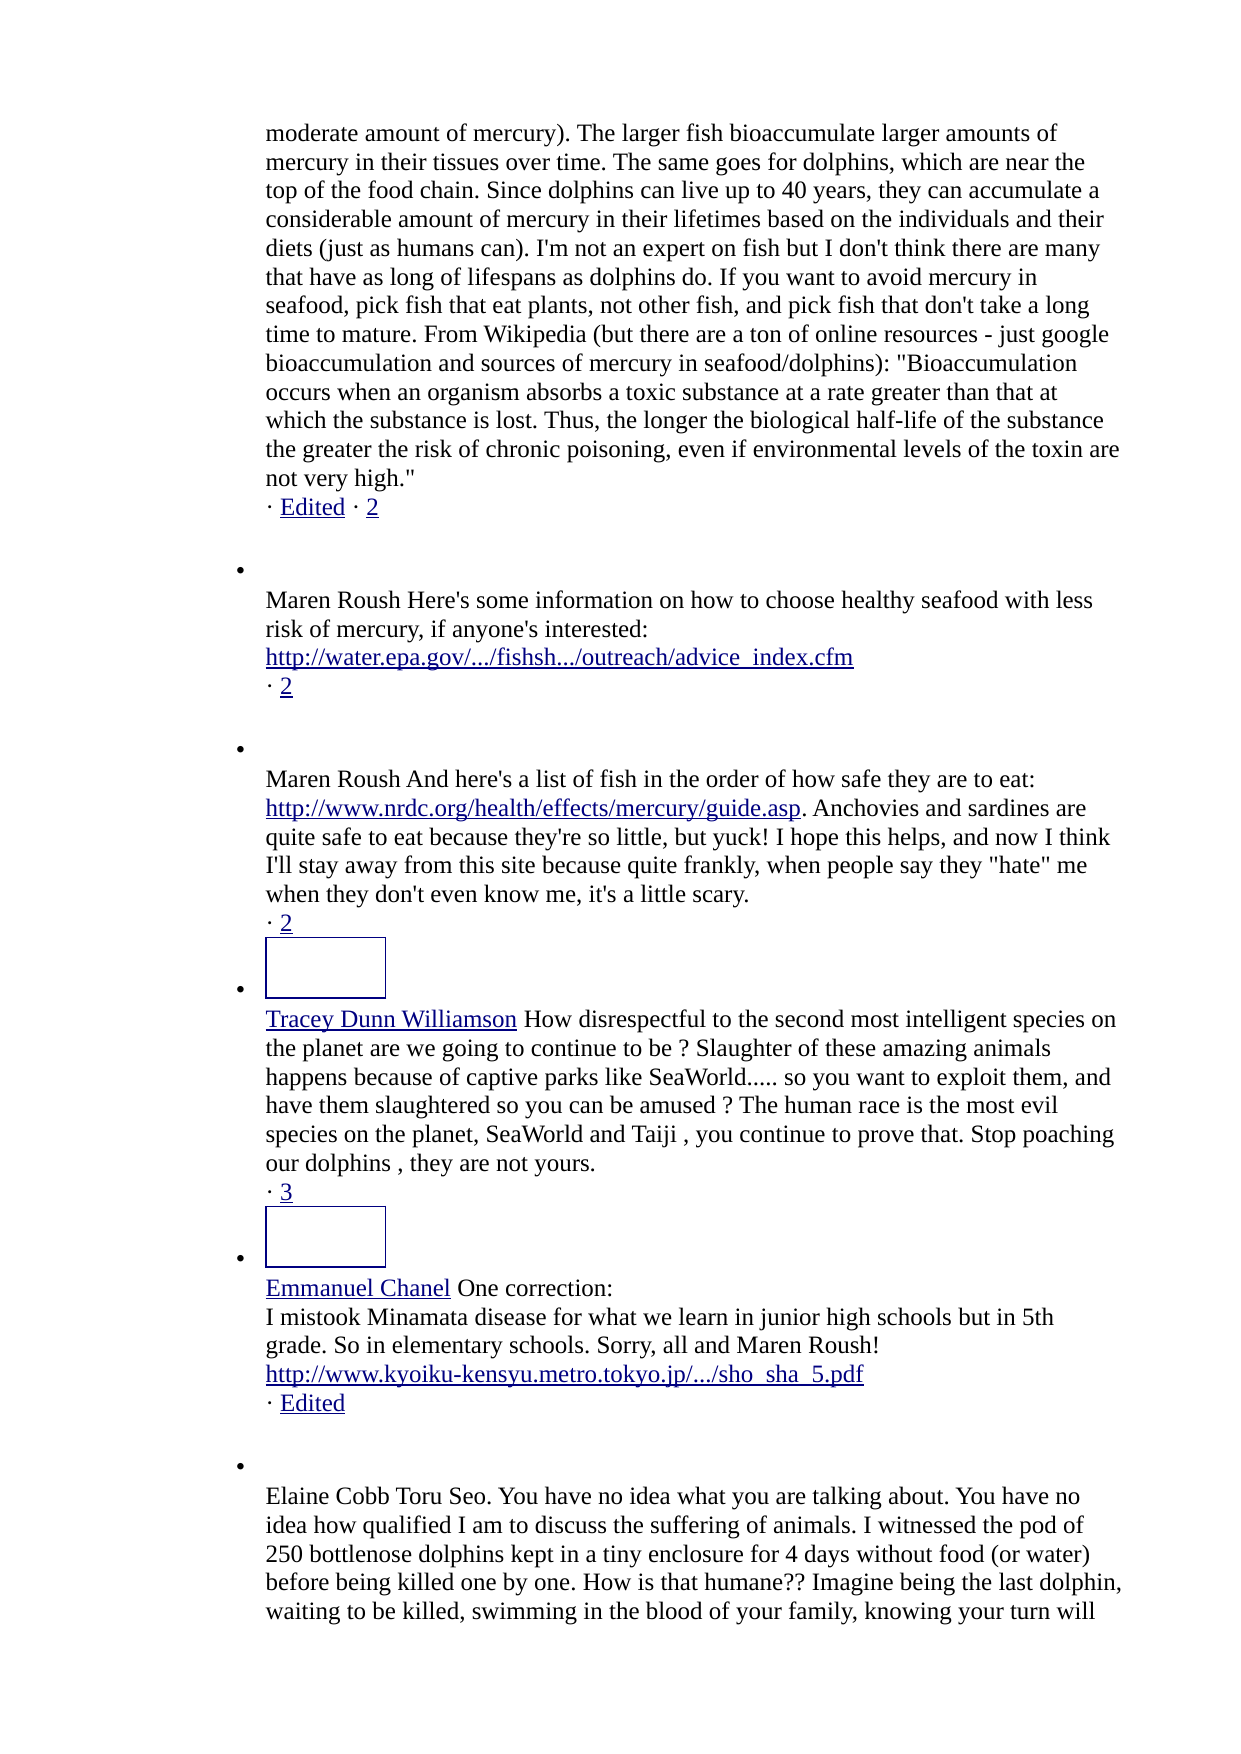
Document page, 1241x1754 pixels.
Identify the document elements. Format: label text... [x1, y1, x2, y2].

list · Edited · 2 [236, 492, 1122, 521]
list moderate amount of mercury). The larger fish bioaccumulate larger amounts of mercury in their tissues over time. The same goes for dolphins, which are near the top of the food chain. Since dolphins can live up to 40 years, they can accumulate a considerable amount of mercury in their lifetimes based on the individuals and their diets (just as humans can). I'm not an expert on fish but I don't think there are many that have as long of lifespans as dolphins do. If you want to avoid mercury in seafood, pick fish that eat plants, not other fish, and pick fish that don't take a long time to mature. From Wikipedia (but there are a ton of online resources - just google bioaccumulation and sources of mercury in seafood/dolphins): "Bioaccumulation occurs when an organism absorbs a toxic substance at a rate greater than that at which the substance is lost. Thus, the longer the biological half-life of the substance the greater the risk of chronic poisoning, even if environmental levels of the toxin are not very high." [236, 118, 1122, 492]
list · 2 [236, 671, 1122, 700]
list Maren Roush Here's some information on how to choose healthy seafood with less risk of mercury, if anyone's interested: http://water.epa.gov/.../fishsh.../outreach/advice_index.cfm [236, 585, 1122, 671]
list Emmanuel Chanel One correction: I mistook Minamata disease for what we learn in junior high schools but in 5th grade. So in elementary schools. Sorry, all and Maren Roush! http://www.kyoiku-kensyu.metro.tokyo.jp/.../sho_sha_5.pdf [236, 1273, 1122, 1388]
list · Edited [236, 1388, 1122, 1417]
list Elaine Cobb Toru Seo. You have no idea what you are talking about. You have no idea how qualified I am to discuss the suffering of animals. I witnessed the pod of 250 bottlenose dolphins kept in a tiny enclosure for 4 days without food (or water) before being killed one by one. How is that humane?? Imagine being the last dolphin, waiting to be killed, swimming in the blood of your family, knowing your turn will [236, 1481, 1122, 1625]
list · 2 [236, 908, 1122, 937]
list Maren Roush And here's a list of fish in the order of how safe they are to eat: http://www.nrdc.org/health/effects/mercury/guide.asp. Anchovies and sardines are quite safe to eat because they're so little, but yuck! I hope this helps, and now I think I'll stay away from this site because quite frankly, when people say they "hate" me when they don't even know me, it's a little scary. [236, 764, 1122, 908]
list · 3 [236, 1177, 1122, 1206]
list Tracey Dunn Williamson How disrespectful to the second most intelligent species on the planet are we going to continue to be ? Slaughter of these amazing animals happens because of captive parks like SeaWorld..... so you want to exploit them, and have them slaughtered so you can be amused ? The human race is the most evil species on the planet, SeaWorld and Taiji , you continue to prove that. Stop poaching our dolphins , they are not yours. [236, 1004, 1122, 1177]
